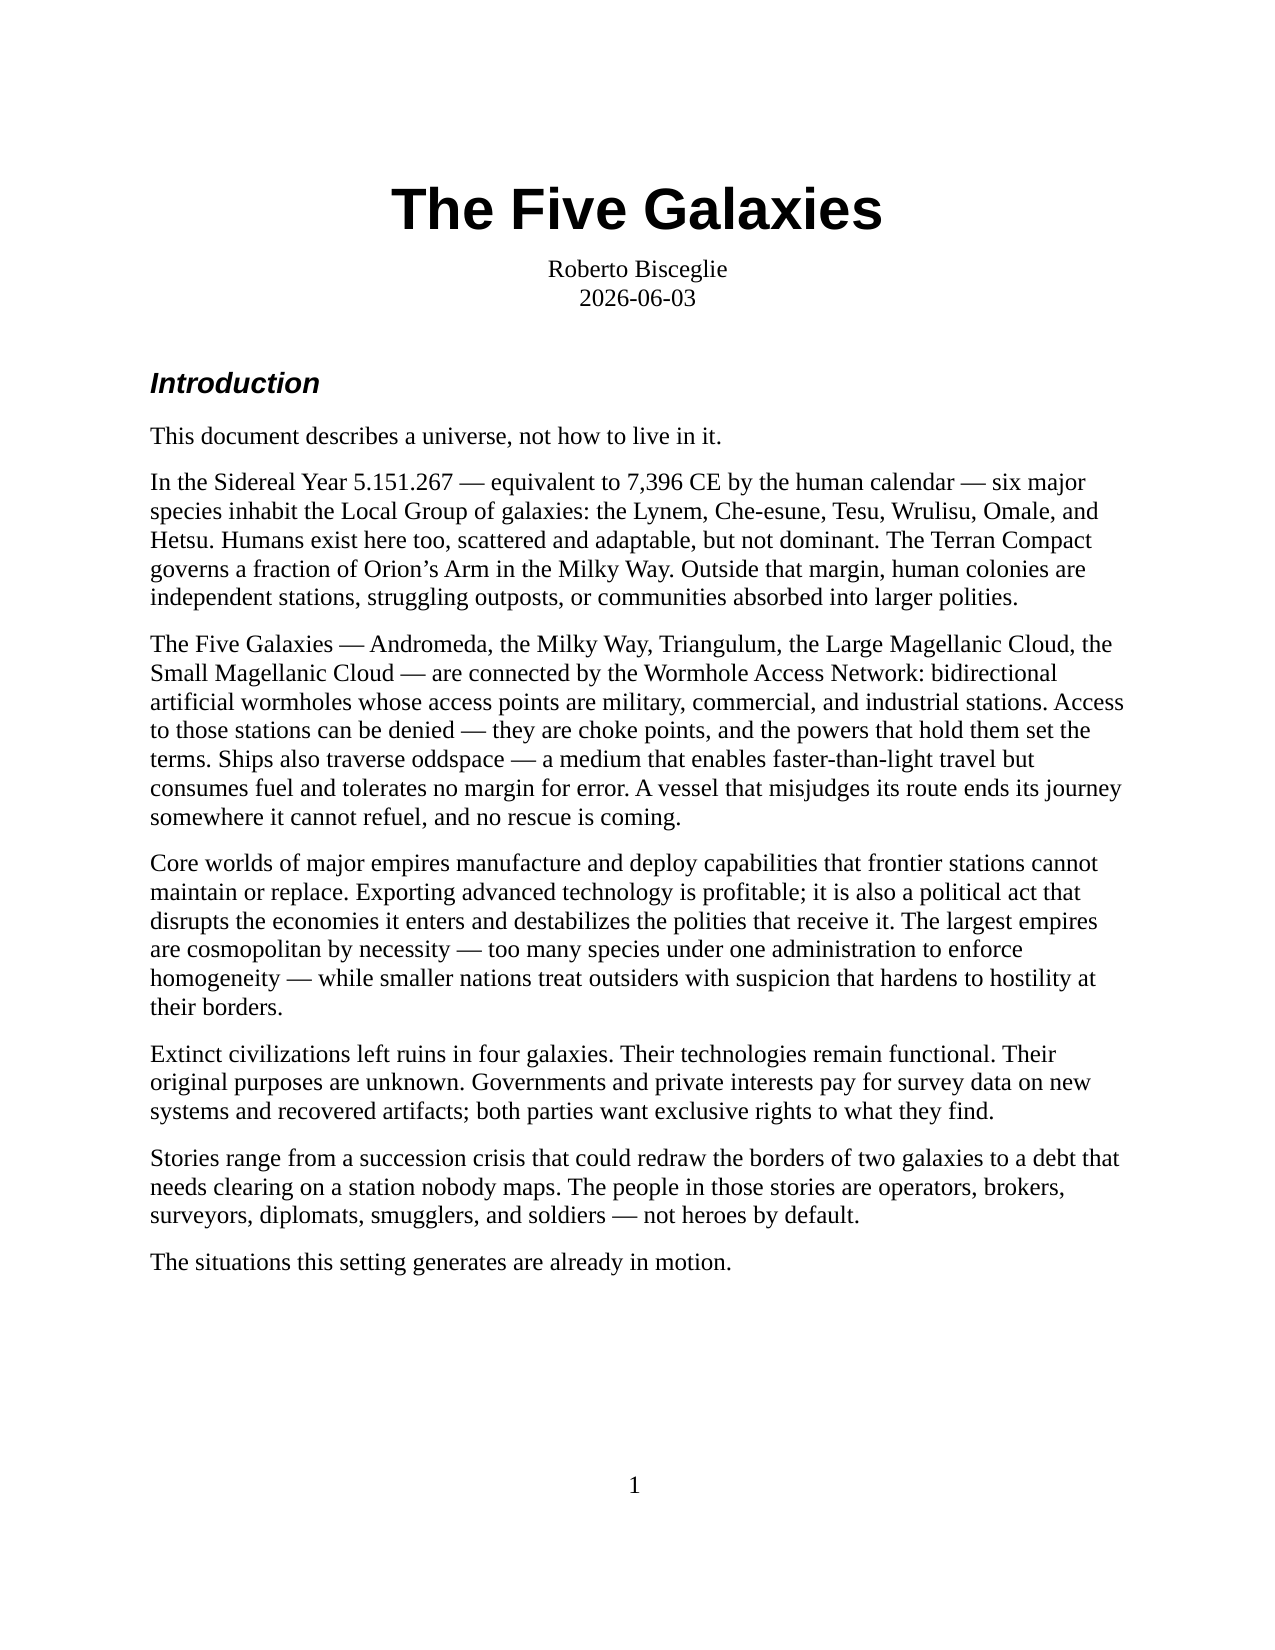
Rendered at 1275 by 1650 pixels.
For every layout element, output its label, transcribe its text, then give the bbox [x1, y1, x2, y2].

title The Five Galaxies [150, 175, 1125, 242]
text Core worlds of major empires manufacture and deploy capabilities that frontier stations cannot maintain or replace. Exporting advanced technology is profitable; it is also a political act that disrupts the economies it enters and destabilizes the polities that receive it. The largest empires are cosmopolitan by necessity — too many species under one administration to enforce homogeneity — while smaller nations treat outsiders with suspicion that hardens to hostility at their borders. [150, 848, 1125, 1021]
text In the Sidereal Year 5.151.267 — equivalent to 7,396 CE by the human calendar — six major species inhabit the Local Group of galaxies: the Lynem, Che-esune, Tesu, Wrulisu, Omale, and Hetsu. Humans exist here too, scattered and adaptable, but not dominant. The Terran Compact governs a fraction of Orion’s Arm in the Milky Way. Outside that margin, human colonies are independent stations, struggling outposts, or communities absorbed into larger polities. [150, 467, 1125, 611]
text The Five Galaxies — Andromeda, the Milky Way, Triangulum, the Large Magellanic Cloud, the Small Magellanic Cloud — are connected by the Wormhole Access Network: bidirectional artificial wormholes whose access points are military, commercial, and industrial stations. Access to those stations can be denied — they are choke points, and the powers that hold them set the terms. Ships also traverse oddspace — a medium that enables faster-than-light travel but consumes fuel and tolerates no margin for error. A vessel that misjudges its route ends its journey somewhere it cannot refuel, and no rescue is coming. [150, 629, 1125, 830]
subtitle Introduction [150, 366, 1125, 399]
text Roberto Bisceglie [150, 254, 1125, 283]
text 2026-06-03 [150, 283, 1125, 312]
text Stories range from a succession crisis that could redraw the borders of two galaxies to a debt that needs clearing on a station nobody maps. The people in those stories are operators, brokers, surveyors, diplomats, smugglers, and soldiers — not heroes by default. [150, 1143, 1125, 1229]
text Extinct civilizations left ruins in four galaxies. Their technologies remain functional. Their original purposes are unknown. Governments and private interests pay for survey data on new systems and recovered artifacts; both parties want exclusive rights to what they find. [150, 1039, 1125, 1125]
text The situations this setting generates are already in motion. [150, 1247, 1125, 1276]
text This document describes a universe, not how to live in it. [150, 421, 1125, 449]
